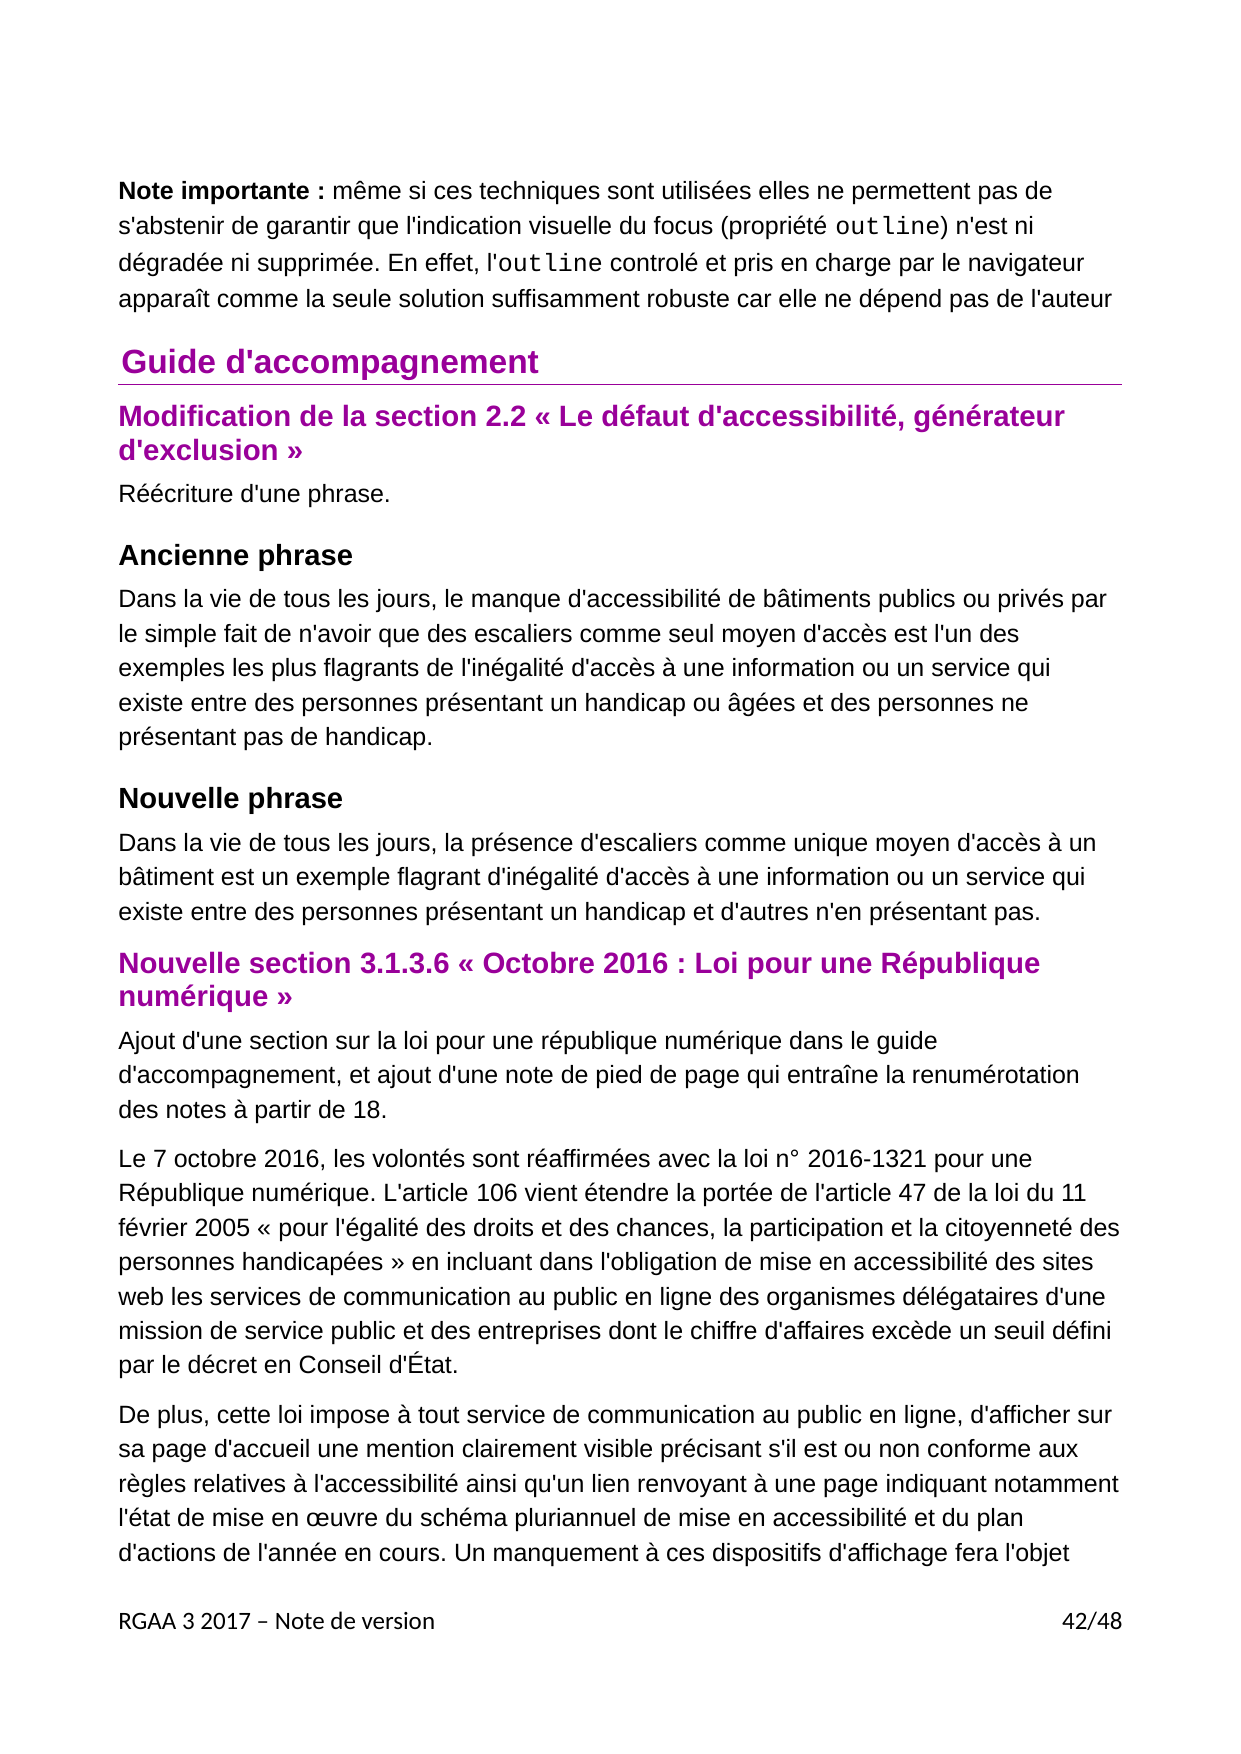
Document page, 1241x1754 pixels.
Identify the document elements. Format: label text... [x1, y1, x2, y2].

subtitle Modification de la section 2.2 « Le défaut d'accessibilité, générateur d'exclusion » [118, 399, 1122, 466]
text Le 7 octobre 2016, les volontés sont réaffirmées avec la loi n° 2016-1321 pour une République numérique. L'article 106 vient étendre la portée de l'article 47 de la loi du 11 février 2005 « pour l'égalité des droits et des chances, la participation et la citoyenneté des personnes handicapées » en incluant dans l'obligation de mise en accessibilité des sites web les services de communication au public en ligne des organismes délégataires d'une mission de service public et des entreprises dont le chiffre d'affaires excède un seuil défini par le décret en Conseil d'État. [118, 1144, 1122, 1379]
text Dans la vie de tous les jours, le manque d'accessibilité de bâtiments publics ou privés par le simple fait de n'avoir que des escaliers comme seul moyen d'accès est l'un des exemples les plus flagrants de l'inégalité d'accès à une information ou un service qui existe entre des personnes présentant un handicap ou âgées et des personnes ne présentant pas de handicap. [118, 584, 1122, 751]
subtitle Guide d'accompagnement [118, 339, 1122, 384]
subtitle Nouvelle phrase [118, 782, 1122, 815]
text Ajout d'une section sur la loi pour une république numérique dans le guide d'accompagnement, et ajout d'une note de pied de page qui entraîne la renumérotation des notes à partir de 18. [118, 1026, 1122, 1123]
subtitle Ancienne phrase [118, 538, 1122, 572]
subtitle Nouvelle section 3.1.3.6 « Octobre 2016 : Loi pour une République numérique » [118, 946, 1122, 1013]
text Réécriture d'une phrase. [118, 479, 1122, 507]
text Dans la vie de tous les jours, la présence d'escaliers comme unique moyen d'accès à un bâtiment est un exemple flagrant d'inégalité d'accès à une information ou un service qui existe entre des personnes présentant un handicap et d'autres n'en présentant pas. [118, 828, 1122, 925]
text De plus, cette loi impose à tout service de communication au public en ligne, d'afficher sur sa page d'accueil une mention clairement visible précisant s'il est ou non conforme aux règles relatives à l'accessibilité ainsi qu'un lien renvoyant à une page indiquant notamment l'état de mise en œuvre du schéma pluriannuel de mise en accessibilité et du plan d'actions de l'année en cours. Un manquement à ces dispositifs d'affichage fera l'objet [118, 1399, 1122, 1566]
text Note importante : même si ces techniques sont utilisées elles ne permettent pas de s'abstenir de garantir que l'indication visuelle du focus (propriété outline) n'est ni dégradée ni supprimée. En effet, l'outline controlé et pris en charge par le navigateur apparaît comme la seule solution suffisamment robuste car elle ne dépend pas de l'auteur [118, 176, 1122, 313]
